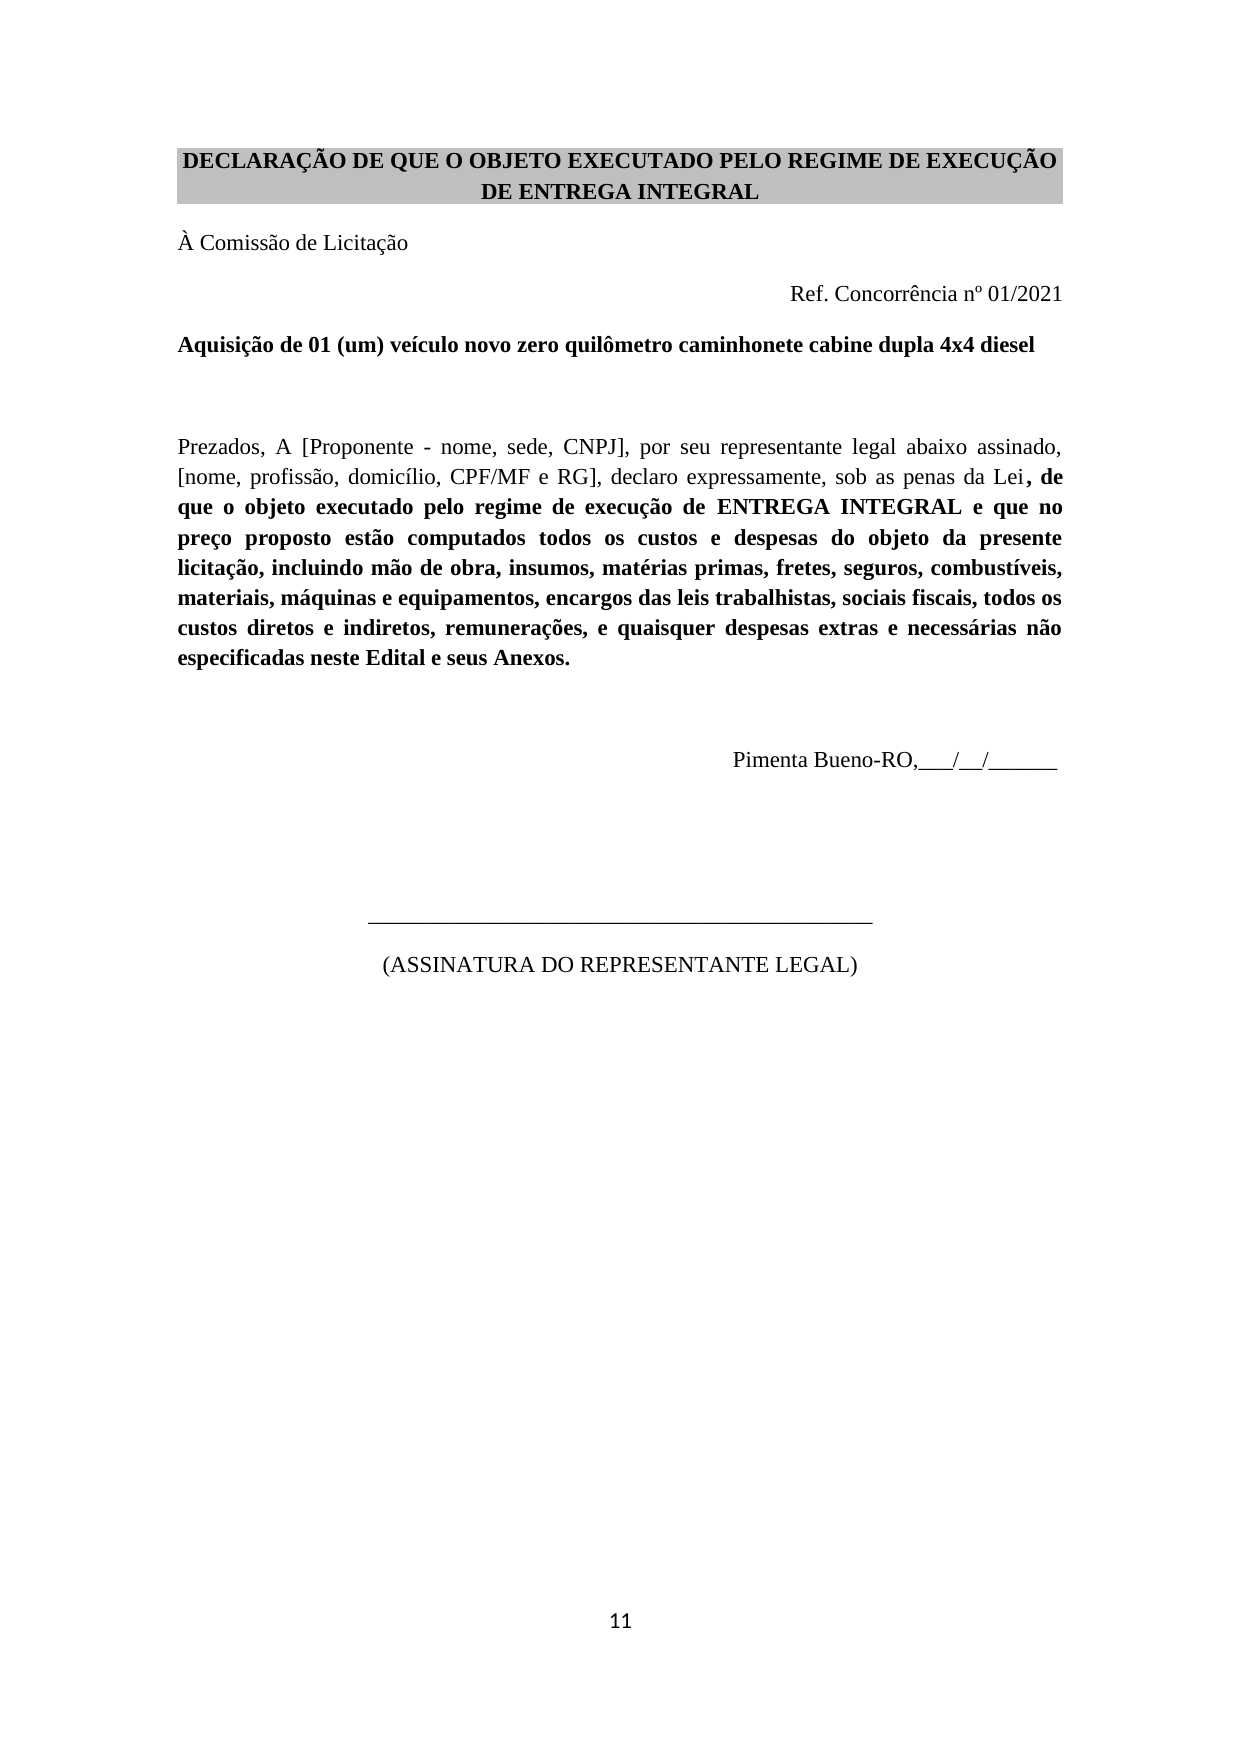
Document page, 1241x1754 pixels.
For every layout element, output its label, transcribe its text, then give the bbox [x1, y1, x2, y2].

text Pimenta Bueno-RO,___/__/______ [177, 747, 1063, 773]
text DECLARAÇÃO DE QUE O OBJETO EXECUTADO PELO REGIME DE EXECUÇÃO DE ENTREGA INTEGRAL [177, 148, 1063, 204]
text Ref. Concorrência nº 01/2021 [177, 280, 1063, 306]
text Aquisição de 01 (um) veículo novo zero quilômetro caminhonete cabine dupla 4x4 diesel [177, 331, 1063, 357]
text À Comissão de Licitação [177, 229, 1063, 255]
text Prezados, A [Proponente - nome, sede, CNPJ], por seu representante legal abaixo assinado, [nome, profissão, domicílio, CPF/MF e RG], declaro expressamente, sob as penas da Lei, de que o objeto executado pelo regime de execução de ENTREGA INTEGRAL e que no preço proposto estão computados todos os custos e despesas do objeto da presente licitação, incluindo mão de obra, insumos, matérias primas, fretes, seguros, combustíveis, materiais, máquinas e equipamentos, encargos das leis trabalhistas, sociais fiscais, todos os custos diretos e indiretos, remunerações, e quaisquer despesas extras e necessárias não especificadas neste Edital e seus Anexos. [177, 433, 1063, 671]
text ____________________________________________ [177, 900, 1063, 926]
text (ASSINATURA DO REPRESENTANTE LEGAL) [177, 951, 1063, 977]
